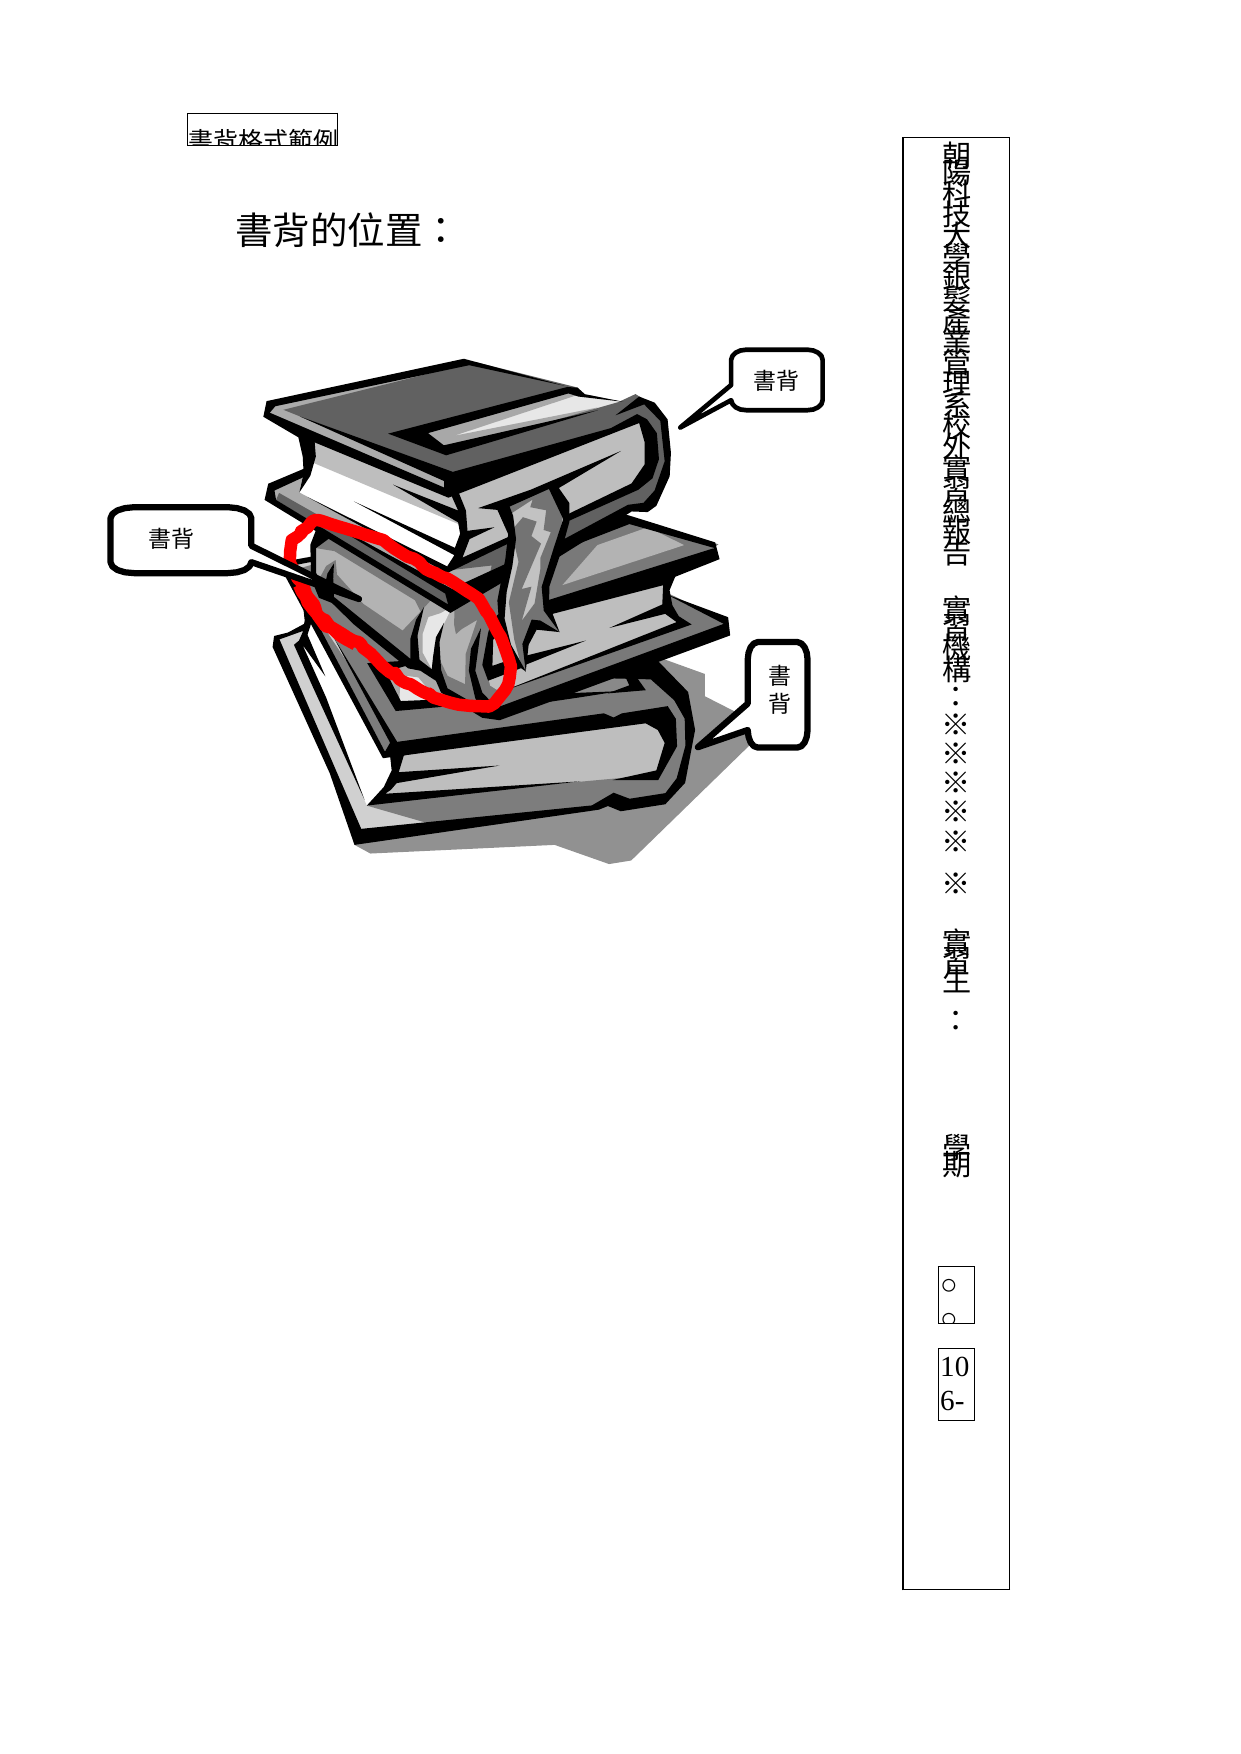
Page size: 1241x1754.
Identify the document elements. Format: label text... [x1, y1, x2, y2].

text 朝陽科技大學銀髮產業管理系校外實習總報告 [942, 149, 970, 572]
text 學期 [942, 1141, 970, 1184]
text ※ [904, 741, 1009, 770]
text 書背格式範例 [188, 119, 337, 145]
text ※ [904, 858, 1009, 903]
text [904, 201, 942, 255]
text ※ [904, 770, 1009, 799]
text [1010, 201, 1240, 255]
text ※ [904, 799, 1009, 829]
text [970, 201, 1009, 255]
text 書背的位置： [235, 201, 902, 255]
text ※ [904, 712, 1009, 741]
text 實習生 [942, 937, 970, 1000]
text ※ [904, 829, 1009, 858]
text 實習機構 [942, 604, 970, 688]
text 106-1 [940, 1349, 974, 1420]
text ： [904, 688, 1009, 712]
text ： [904, 1000, 1009, 1040]
text ○○○ [940, 1267, 974, 1323]
